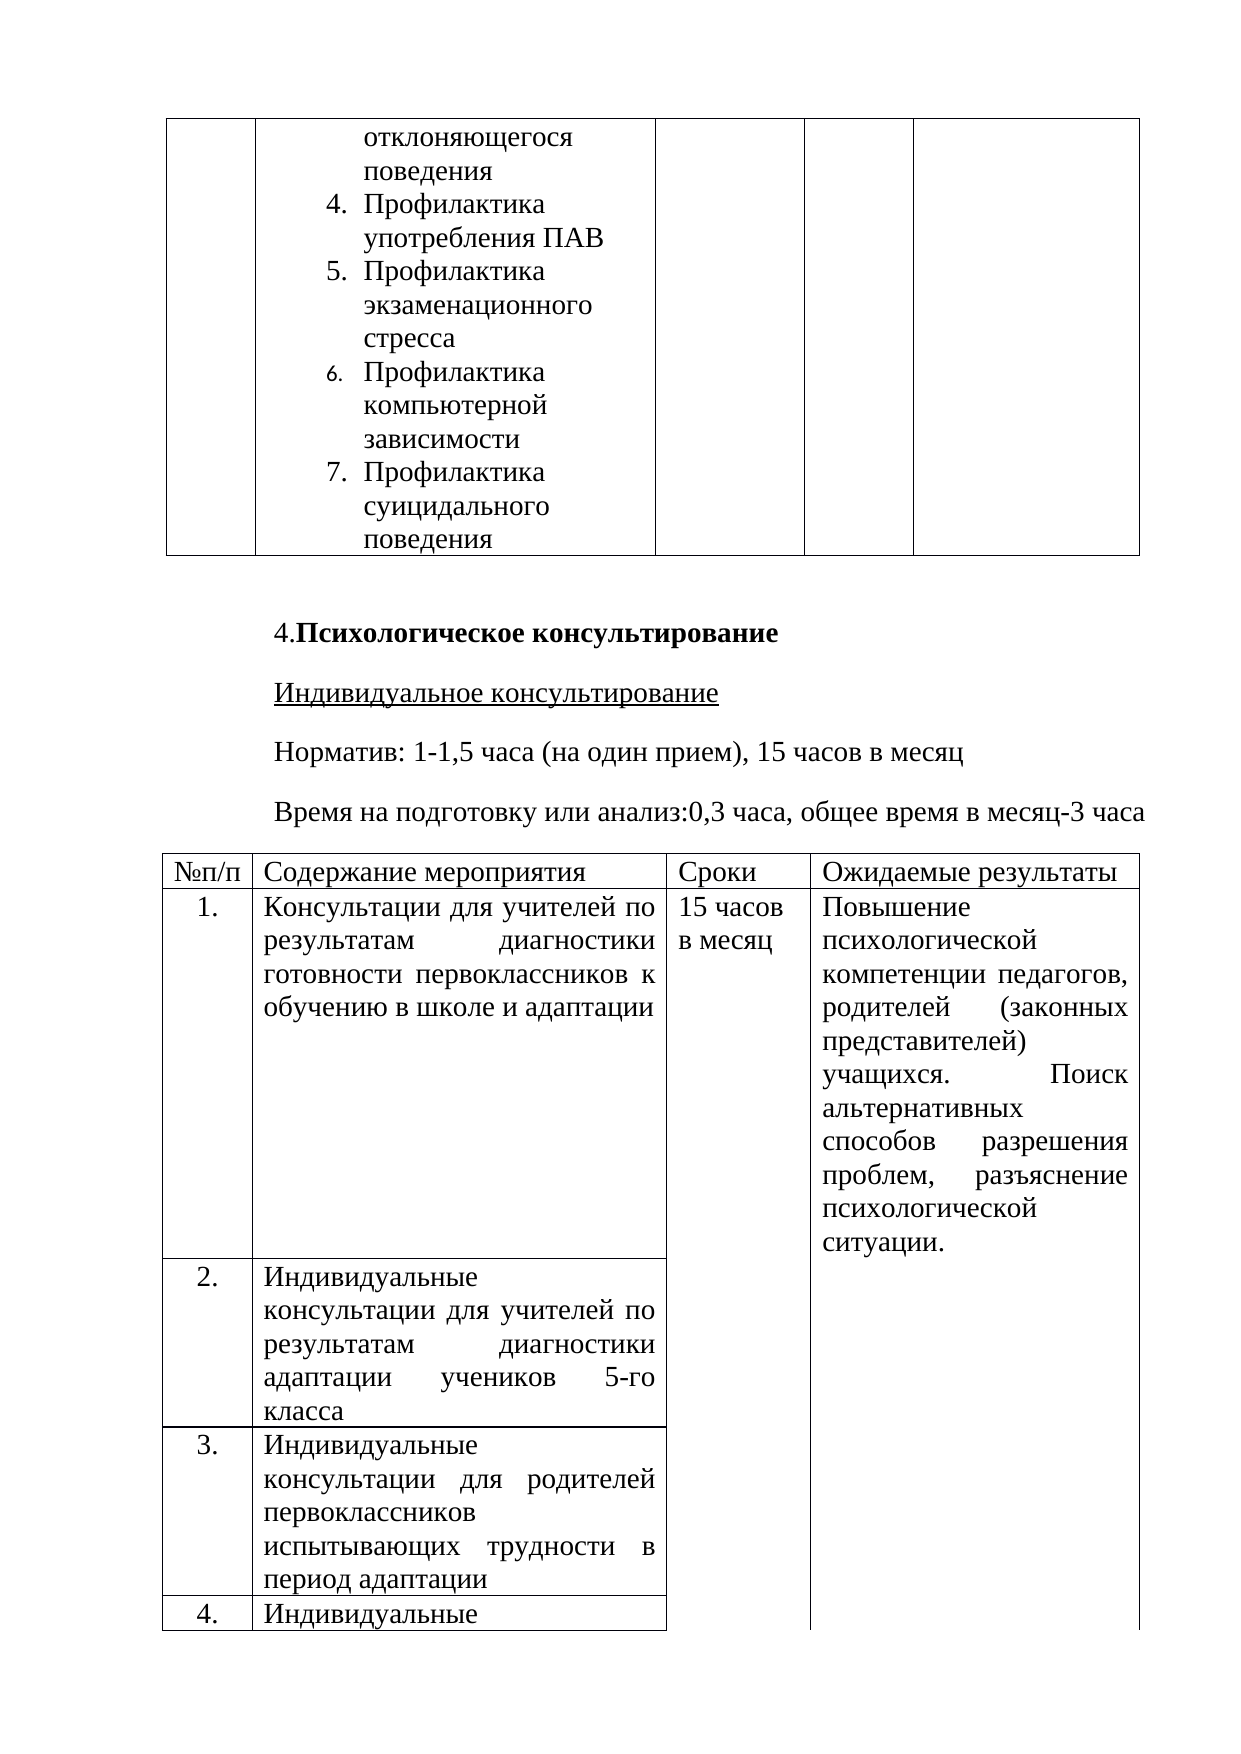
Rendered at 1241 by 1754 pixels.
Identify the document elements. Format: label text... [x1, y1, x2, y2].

table_cell Индивидуальные [253, 1596, 666, 1630]
table_header Содержание мероприятия [253, 854, 666, 888]
table_cell [167, 119, 255, 555]
table_header №п/п [163, 854, 252, 888]
table_cell 1. [163, 889, 252, 1258]
table_cell [656, 119, 804, 555]
table_cell [811, 1426, 1139, 1595]
table_cell [667, 1258, 810, 1426]
table_cell Повышение психологической компетенции педагогов, родителей (законных представителей) учащихся. Поиск альтернативных способов разрешения проблем, разъяснение психологической ситуации. [811, 889, 1139, 1258]
table_cell отклоняющегося поведения Профилактика употребления ПАВ Профилактика экзаменационного стресса Профилактика компьютерной зависимости Профилактика суицидального поведения [256, 119, 655, 555]
table_cell Индивидуальные консультации для родителей первоклассников испытывающих трудности в период адаптации [253, 1428, 666, 1595]
table_cell Индивидуальные консультации для учителей по результатам диагностики адаптации учеников 5-го класса [253, 1259, 666, 1426]
list 4.Психологическое консультирование [274, 616, 1152, 649]
table_cell 3. [163, 1428, 252, 1595]
table_cell [667, 1426, 810, 1595]
table_cell 2. [163, 1259, 252, 1426]
table_cell [811, 1258, 1139, 1426]
table_cell [667, 1595, 810, 1630]
table_cell Консультации для учителей по результатам диагностики готовности первоклассников к обучению в школе и адаптации [253, 889, 666, 1258]
table_cell [914, 119, 1139, 555]
table_cell [811, 1595, 1139, 1630]
table_header Ожидаемые результаты [811, 854, 1139, 888]
table_cell [805, 119, 913, 555]
table_cell 15 часов в месяц [667, 889, 810, 1258]
list Время на подготовку или анализ:0,3 часа, общее время в месяц-3 часа [274, 794, 1152, 827]
table_cell 4. [163, 1596, 252, 1630]
list Индивидуальное консультирование [274, 675, 1152, 708]
list Норматив: 1-1,5 часа (на один прием), 15 часов в месяц [274, 734, 1152, 768]
table_header Сроки [667, 854, 810, 888]
